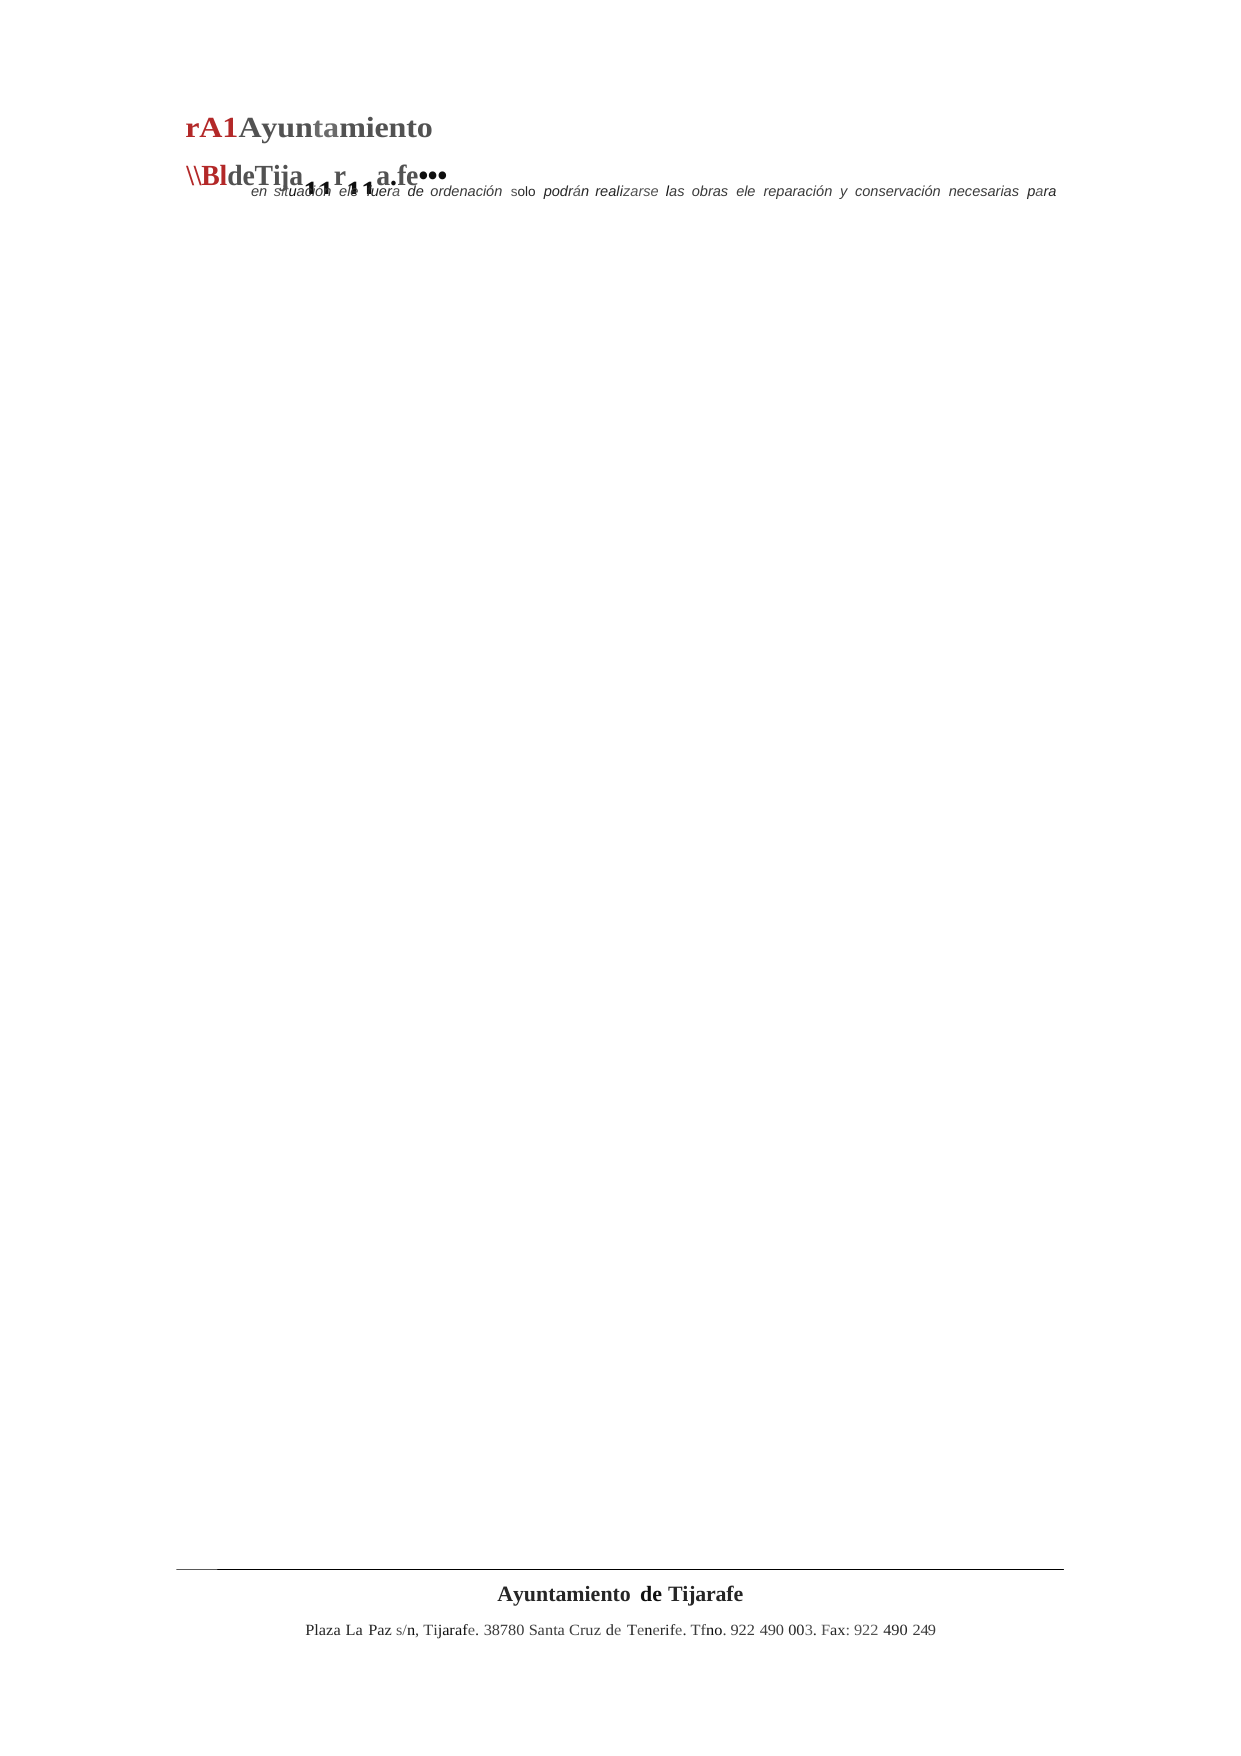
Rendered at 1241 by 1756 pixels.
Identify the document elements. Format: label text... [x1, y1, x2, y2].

text El anículo 362 sobre el Régimen jurídico de la situación de fuera de ordenación de la Ley 4/2017 del Suelo y de los Espacios Naturales Protegidos de Canarias, establece: "En las instalaciones, construcciones, edificaciones e infraestructuras ilegales en situación ele fuera de ordenación solo podrán realizarse las obras ele reparación y conservación necesarias para [250, 183, 1063, 200]
